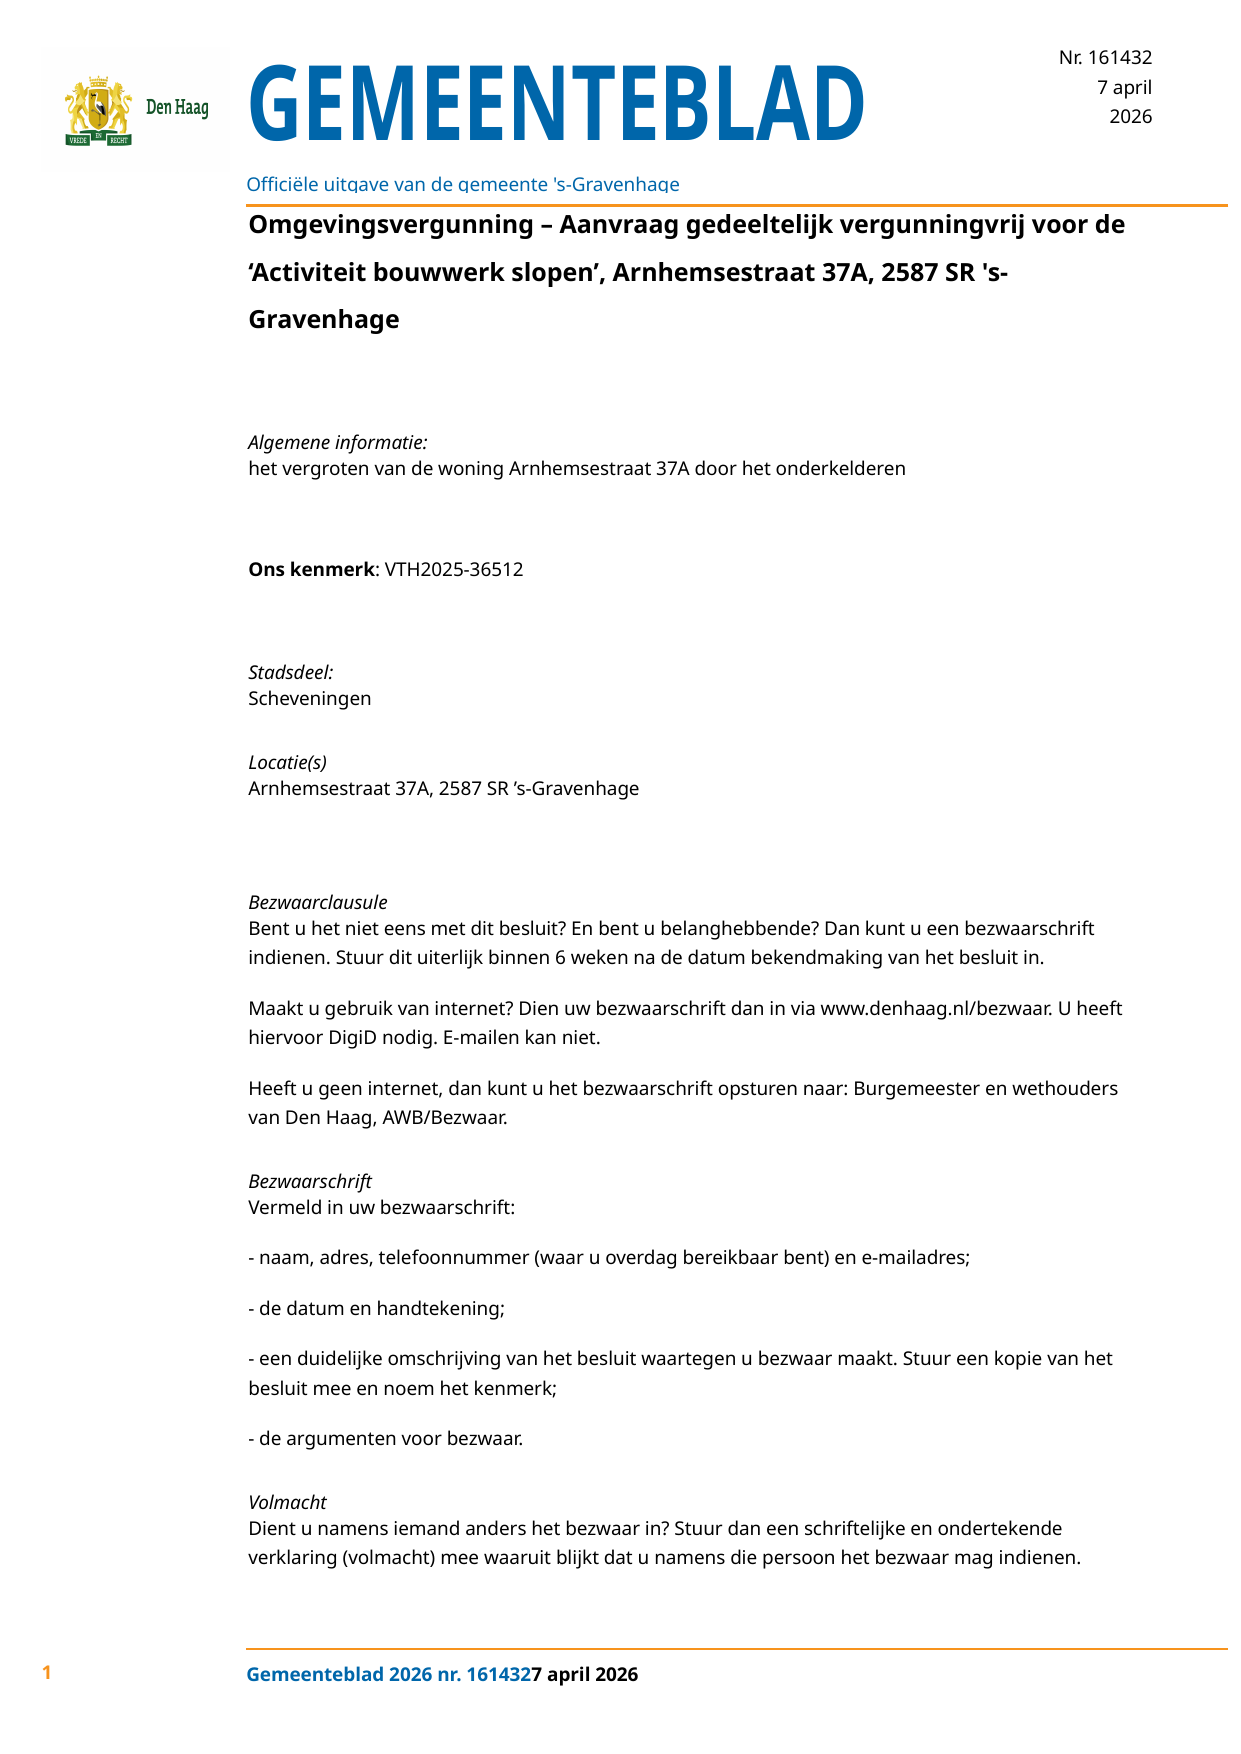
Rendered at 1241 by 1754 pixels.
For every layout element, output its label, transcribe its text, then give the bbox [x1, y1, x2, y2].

text Arnhemsestraat 37A, 2587 SR ’s-Gravenhage [248, 775, 1152, 800]
text Scheveningen [248, 685, 1152, 711]
text Omgevingsvergunning – Aanvraag gedeeltelijk vergunningvrij voor de ‘Activiteit bouwwerk slopen’, Arnhemsestraat 37A, 2587 SR 's-Gravenhage [248, 207, 1152, 336]
text Locatie(s) [248, 749, 1152, 775]
text Bezwaarschrift [248, 1168, 1152, 1194]
text Dient u namens iemand anders het bezwaar in? Stuur dan een schriftelijke en ondertekende verklaring (volmacht) mee waaruit blijkt dat u namens die persoon het bezwaar mag indienen. [248, 1515, 1152, 1570]
text Maakt u gebruik van internet? Dien uw bezwaarschrift dan in via www.denhaag.nl/bezwaar. U heeft hiervoor DigiD nodig. E-mailen kan niet. [248, 995, 1152, 1050]
text Bent u het niet eens met dit besluit? En bent u belanghebbende? Dan kunt u een bezwaarschrift indienen. Stuur dit uiterlijk binnen 6 weken na de datum bekendmaking van het besluit in. [248, 915, 1152, 970]
text Vermeld in uw bezwaarschrift: [248, 1194, 1152, 1220]
text - een duidelijke omschrijving van het besluit waartegen u bezwaar maakt. Stuur een kopie van het besluit mee en noem het kenmerk; [248, 1345, 1152, 1401]
text Bezwaarclausule [248, 889, 1152, 915]
text - naam, adres, telefoonnummer (waar u overdag bereikbaar bent) en e-mailadres; [248, 1244, 1152, 1270]
text Algemene informatie: [248, 429, 1152, 455]
text Heeft u geen internet, dan kunt u het bezwaarschrift opsturen naar: Burgemeester en wethouders van Den Haag, AWB/Bezwaar. [248, 1075, 1152, 1130]
text Ons kenmerk: VTH2025-36512 [248, 556, 1152, 582]
text - de argumenten voor bezwaar. [248, 1425, 1152, 1451]
text Volmacht [248, 1489, 1152, 1515]
text het vergroten van de woning Arnhemsestraat 37A door het onderkelderen [248, 455, 1152, 481]
picture [41, 47, 231, 172]
text - de datum en handtekening; [248, 1295, 1152, 1321]
text Stadsdeel: [248, 659, 1152, 685]
